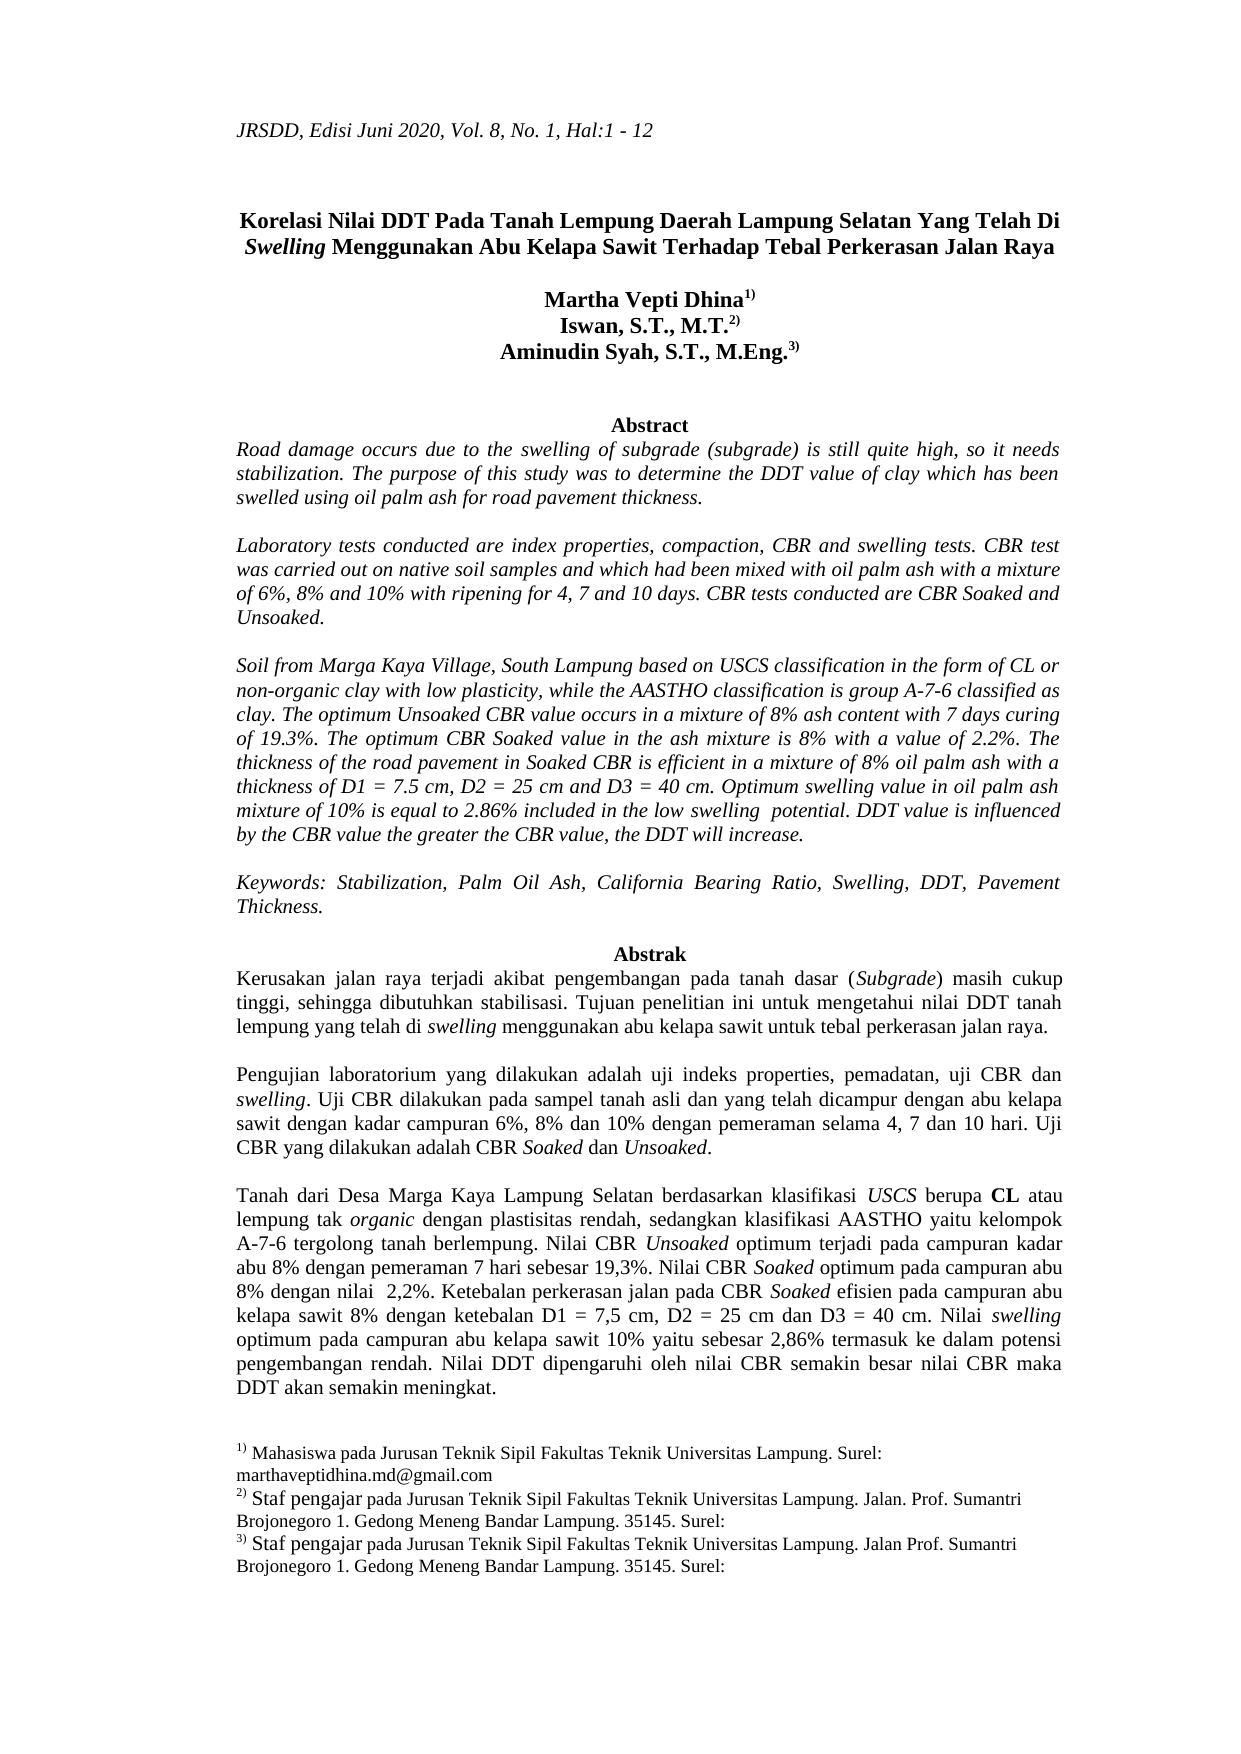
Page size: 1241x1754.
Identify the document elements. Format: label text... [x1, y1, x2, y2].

text Aminudin Syah, S.T., M.Eng.) [236, 338, 1063, 365]
text ) Staf pengajar pada Jurusan Teknik Sipil Fakultas Teknik Universitas Lampung. Jalan. Prof. Sumantri Brojonegoro 1. Gedong Meneng Bandar Lampung. 35145. Surel: [236, 1486, 1063, 1531]
text Soil from Marga Kaya Village, South Lampung based on USCS classification in the form of CL or non-organic clay with low plasticity, while the AASTHO classification is group A-7-6 classified as clay. The optimum Unsoaked CBR value occurs in a mixture of 8% ash content with 7 days curing of 19.3%. The optimum CBR Soaked value in the ash mixture is 8% with a value of 2.2%. The thickness of the road pavement in Soaked CBR is efficient in a mixture of 8% oil palm ash with a thickness of D1 = 7.5 cm, D2 = 25 cm and D3 = 40 cm. Optimum swelling value in oil palm ash mixture of 10% is equal to 2.86% included in the low swelling potential. DDT value is influenced by the CBR value the greater the CBR value, the DDT will increase. [236, 653, 1063, 846]
text Abstrak [236, 942, 1063, 966]
text Pengujian laboratorium yang dilakukan adalah uji indeks properties, pemadatan, uji CBR dan swelling. Uji CBR dilakukan pada sampel tanah asli dan yang telah dicampur dengan abu kelapa sawit dengan kadar campuran 6%, 8% dan 10% dengan pemeraman selama 4, 7 dan 10 hari. Uji CBR yang dilakukan adalah CBR Soaked dan Unsoaked. [236, 1062, 1063, 1159]
text Iswan, S.T., M.T.) [236, 312, 1063, 338]
text Keywords: Stabilization, Palm Oil Ash, California Bearing Ratio, Swelling, DDT, Pavement Thickness. [236, 870, 1063, 918]
text Martha Vepti Dhina) [236, 286, 1063, 312]
text Abstract [236, 413, 1063, 437]
text ) Mahasiswa pada Jurusan Teknik Sipil Fakultas Teknik Universitas Lampung. Surel: marthaveptidhina.md@gmail.com [236, 1440, 1063, 1486]
text Tanah dari Desa Marga Kaya Lampung Selatan berdasarkan klasifikasi USCS berupa CL atau lempung tak organic dengan plastisitas rendah, sedangkan klasifikasi AASTHO yaitu kelompok A-7-6 tergolong tanah berlempung. Nilai CBR Unsoaked optimum terjadi pada campuran kadar abu 8% dengan pemeraman 7 hari sebesar 19,3%. Nilai CBR Soaked optimum pada campuran abu 8% dengan nilai 2,2%. Ketebalan perkerasan jalan pada CBR Soaked efisien pada campuran abu kelapa sawit 8% dengan ketebalan D1 = 7,5 cm, D2 = 25 cm dan D3 = 40 cm. Nilai swelling optimum pada campuran abu kelapa sawit 10% yaitu sebesar 2,86% termasuk ke dalam potensi pengembangan rendah. Nilai DDT dipengaruhi oleh nilai CBR semakin besar nilai CBR maka DDT akan semakin meningkat. [236, 1183, 1063, 1399]
text Kerusakan jalan raya terjadi akibat pengembangan pada tanah dasar (Subgrade) masih cukup tinggi, sehingga dibutuhkan stabilisasi. Tujuan penelitian ini untuk mengetahui nilai DDT tanah lempung yang telah di swelling menggunakan abu kelapa sawit untuk tebal perkerasan jalan raya. [236, 966, 1063, 1038]
text ) Staf pengajar pada Jurusan Teknik Sipil Fakultas Teknik Universitas Lampung. Jalan Prof. Sumantri Brojonegoro 1. Gedong Meneng Bandar Lampung. 35145. Surel: [236, 1531, 1063, 1577]
text Road damage occurs due to the swelling of subgrade (subgrade) is still quite high, so it needs stabilization. The purpose of this study was to determine the DDT value of clay which has been swelled using oil palm ash for road pavement thickness. [236, 437, 1063, 509]
text Korelasi Nilai DDT Pada Tanah Lempung Daerah Lampung Selatan Yang Telah Di Swelling Menggunakan Abu Kelapa Sawit Terhadap Tebal Perkerasan Jalan Raya [236, 207, 1063, 259]
text Laboratory tests conducted are index properties, compaction, CBR and swelling tests. CBR test was carried out on native soil samples and which had been mixed with oil palm ash with a mixture of 6%, 8% and 10% with ripening for 4, 7 and 10 days. CBR tests conducted are CBR Soaked and Unsoaked. [236, 533, 1063, 629]
